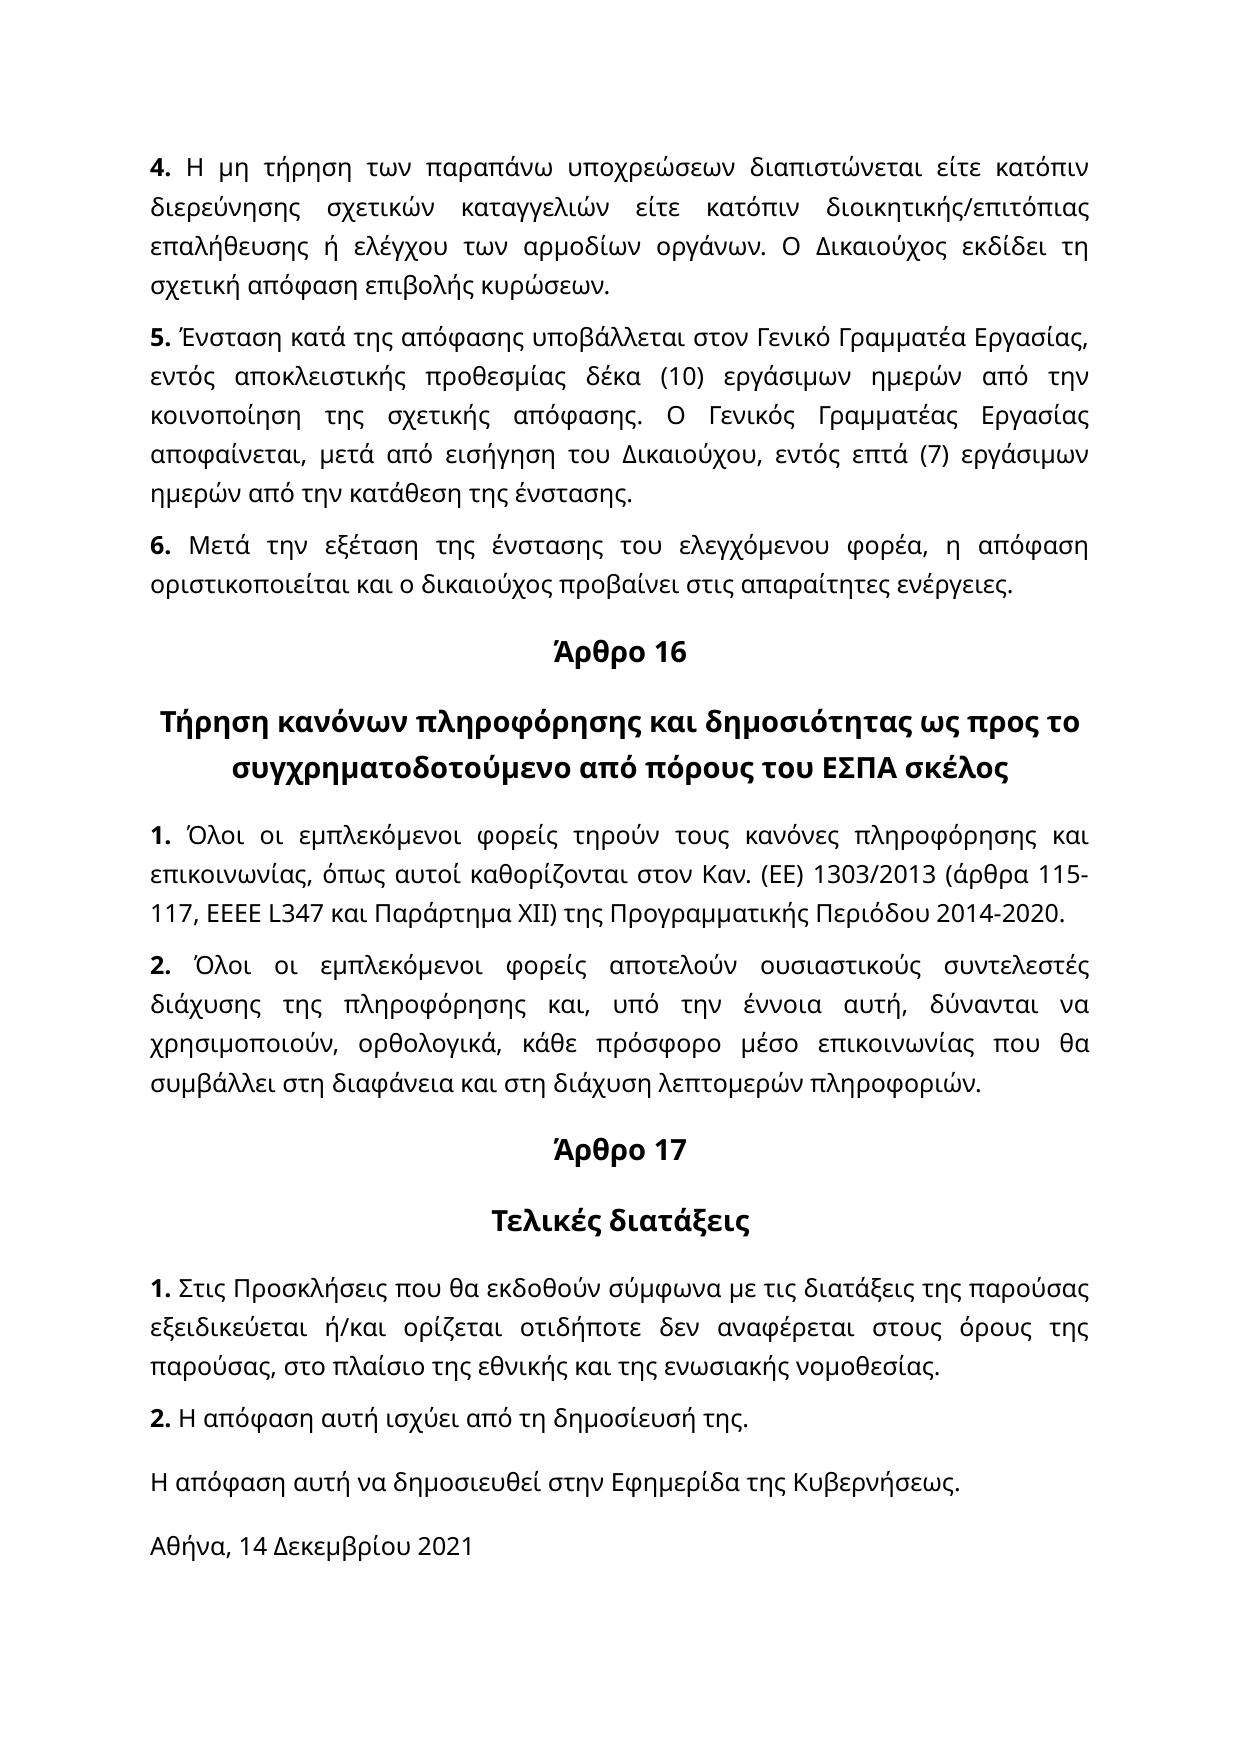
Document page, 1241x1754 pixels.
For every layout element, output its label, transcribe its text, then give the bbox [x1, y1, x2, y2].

subtitle Άρθρο 17 [150, 1129, 1090, 1169]
text 6. Μετά την εξέταση της ένστασης του ελεγχόμενου φορέα, η απόφαση οριστικοποιείται και ο δικαιούχος προβαίνει στις απαραίτητες ενέργειες. [150, 527, 1090, 601]
text Η απόφαση αυτή να δημοσιευθεί στην Εφημερίδα της Κυβερνήσεως. [150, 1465, 1090, 1499]
text 2. Η απόφαση αυτή ισχύει από τη δημοσίευσή της. [150, 1401, 1090, 1435]
subtitle Άρθρο 16 [150, 631, 1090, 671]
text 1. Στις Προσκλήσεις που θα εκδοθούν σύμφωνα με τις διατάξεις της παρούσας εξειδικεύεται ή/και ορίζεται οτιδήποτε δεν αναφέρεται στους όρους της παρούσας, στο πλαίσιο της εθνικής και της ενωσιακής νομοθεσίας. [150, 1271, 1090, 1383]
text 4. Η μη τήρηση των παραπάνω υποχρεώσεων διαπιστώνεται είτε κατόπιν διερεύνησης σχετικών καταγγελιών είτε κατόπιν διοικητικής/επιτόπιας επαλήθευσης ή ελέγχου των αρμοδίων οργάνων. Ο Δικαιούχος εκδίδει τη σχετική απόφαση επιβολής κυρώσεων. [150, 150, 1090, 302]
subtitle Τήρηση κανόνων πληροφόρησης και δημοσιότητας ως προς το συγχρηματοδοτούμενο από πόρους του ΕΣΠΑ σκέλος [150, 701, 1090, 787]
text 2. Όλοι οι εμπλεκόμενοι φορείς αποτελούν ουσιαστικούς συντελεστές διάχυσης της πληροφόρησης και, υπό την έννοια αυτή, δύνανται να χρησιμοποιούν, ορθολογικά, κάθε πρόσφορο μέσο επικοινωνίας που θα συμβάλλει στη διαφάνεια και στη διάχυση λεπτομερών πληροφοριών. [150, 948, 1090, 1099]
text Αθήνα, 14 Δεκεμβρίου 2021 [150, 1529, 1090, 1563]
text 5. Ένσταση κατά της απόφασης υποβάλλεται στον Γενικό Γραμματέα Εργασίας, εντός αποκλειστικής προθεσμίας δέκα (10) εργάσιμων ημερών από την κοινοποίηση της σχετικής απόφασης. Ο Γενικός Γραμματέας Εργασίας αποφαίνεται, μετά από εισήγηση του Δικαιούχου, εντός επτά (7) εργάσιμων ημερών από την κατάθεση της ένστασης. [150, 319, 1090, 510]
subtitle Τελικές διατάξεις [150, 1200, 1090, 1240]
text 1. Όλοι οι εμπλεκόμενοι φορείς τηρούν τους κανόνες πληροφόρησης και επικοινωνίας, όπως αυτοί καθορίζονται στον Καν. (ΕΕ) 1303/2013 (άρθρα 115-117, ΕΕΕΕ L347 και Παράρτημα ΧΙΙ) της Προγραμματικής Περιόδου 2014-2020. [150, 818, 1090, 930]
